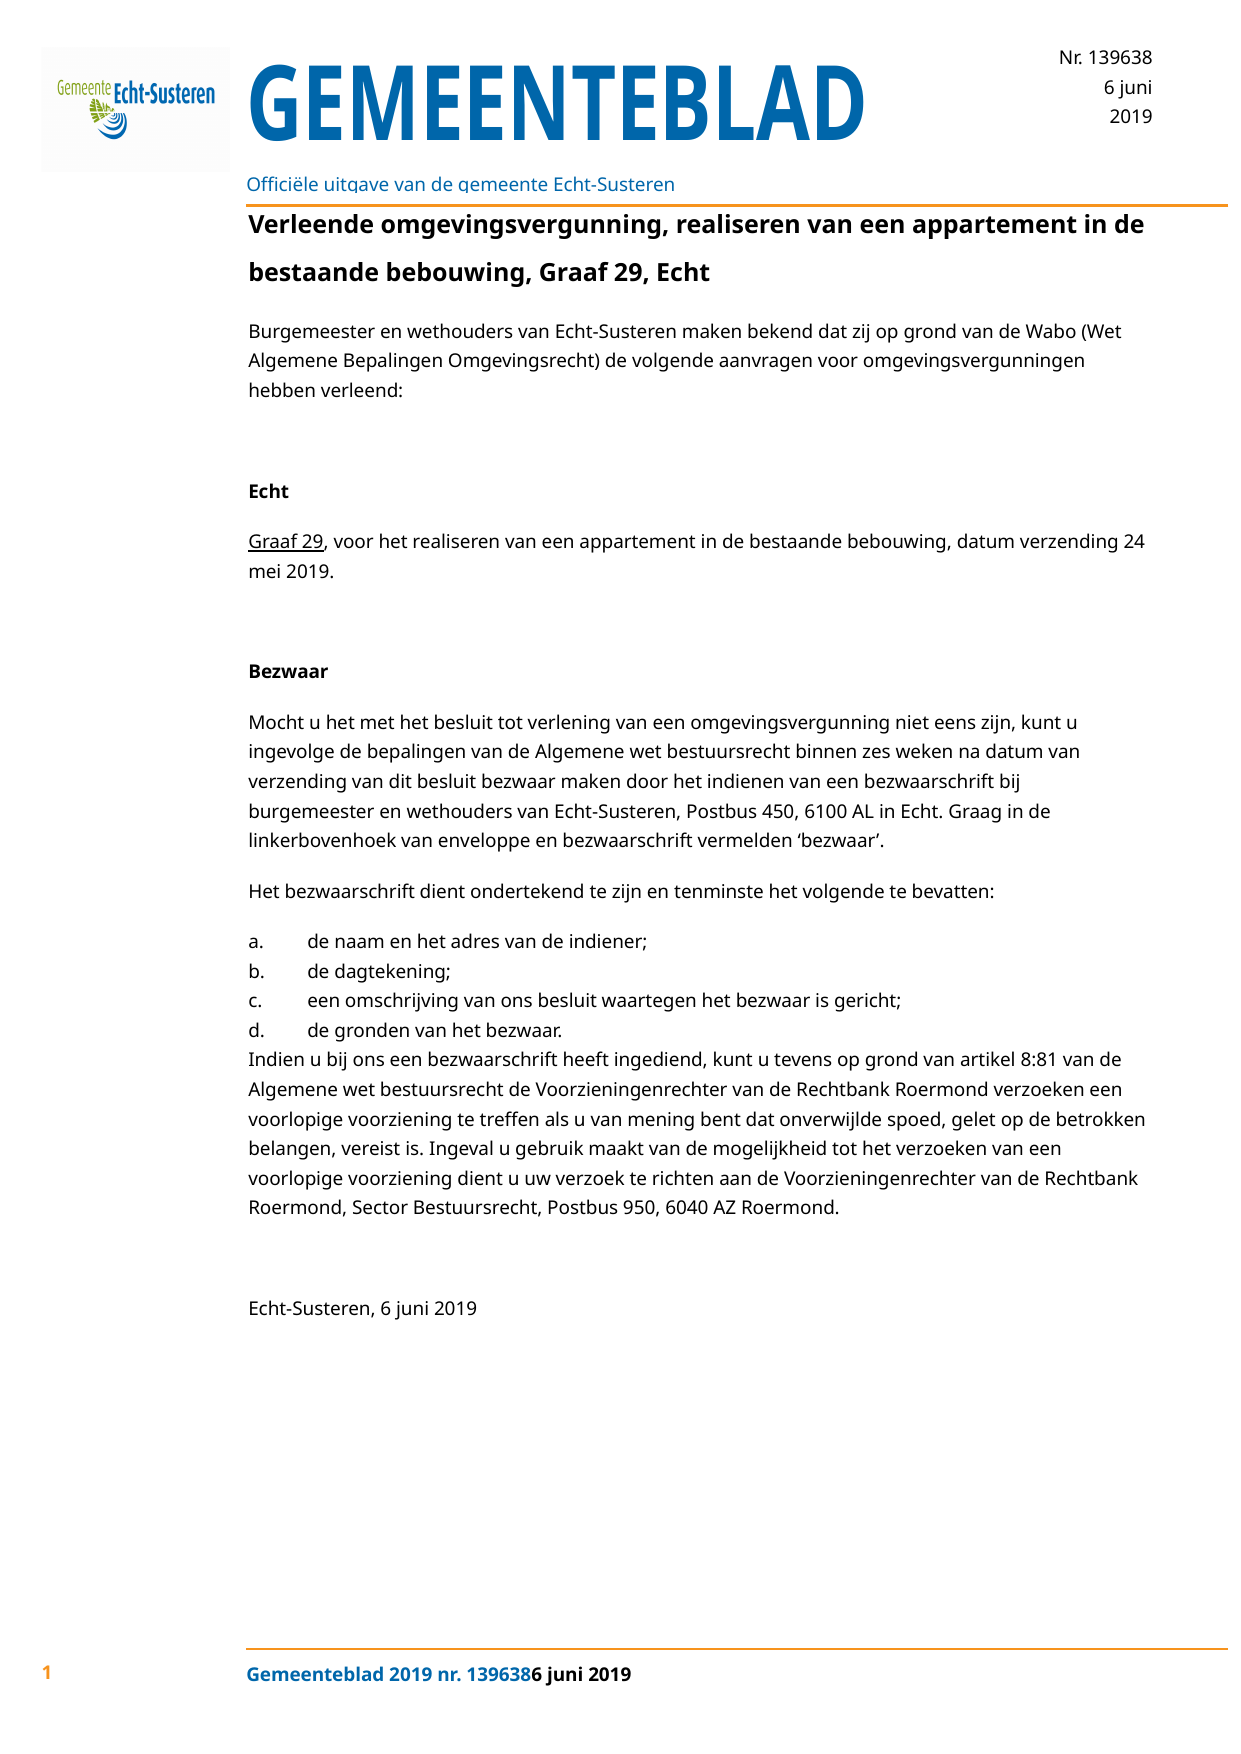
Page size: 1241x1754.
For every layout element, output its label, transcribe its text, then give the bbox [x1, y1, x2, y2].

list de naam en het adres van de indiener; [248, 928, 1152, 954]
text Graaf 29, voor het realiseren van een appartement in de bestaande bebouwing, datum verzending 24 mei 2019. [248, 528, 1152, 584]
text Bezwaar [248, 659, 1152, 684]
picture [41, 47, 231, 172]
text Mocht u het met het besluit tot verlening van een omgevingsvergunning niet eens zijn, kunt u ingevolge de bepalingen van de Algemene wet bestuursrecht binnen zes weken na datum van verzending van dit besluit bezwaar maken door het indienen van een bezwaarschrift bij burgemeester en wethouders van Echt-Susteren, Postbus 450, 6100 AL in Echt. Graag in de linkerbovenhoek van enveloppe en bezwaarschrift vermelden ‘bezwaar’. [248, 709, 1152, 853]
list de dagtekening; [248, 958, 1152, 984]
text Burgemeester en wethouders van Echt-Susteren maken bekend dat zij op grond van de Wabo (Wet Algemene Bepalingen Omgevingsrecht) de volgende aanvragen voor omgevingsvergunningen hebben verleend: [248, 318, 1152, 403]
text Verleende omgevingsvergunning, realiseren van een appartement in de bestaande bebouwing, Graaf 29, Echt [248, 207, 1152, 288]
text Echt-Susteren, 6 juni 2019 [248, 1295, 1152, 1321]
text Het bezwaarschrift dient ondertekend te zijn en tenminste het volgende te bevatten: [248, 878, 1152, 904]
text Indien u bij ons een bezwaarschrift heeft ingediend, kunt u tevens op grond van artikel 8:81 van de Algemene wet bestuursrecht de Voorzieningenrechter van de Rechtbank Roermond verzoeken een voorlopige voorziening te treffen als u van mening bent dat onverwijlde spoed, gelet op de betrokken belangen, vereist is. Ingeval u gebruik maakt van de mogelijkheid tot het verzoeken van een voorlopige voorziening dient u uw verzoek te richten aan de Voorzieningenrechter van de Rechtbank Roermond, Sector Bestuursrecht, Postbus 950, 6040 AZ Roermond. [248, 1047, 1152, 1220]
text Echt [248, 478, 1152, 504]
list de gronden van het bezwaar. [248, 1017, 1152, 1043]
list een omschrijving van ons besluit waartegen het bezwaar is gericht; [248, 987, 1152, 1013]
